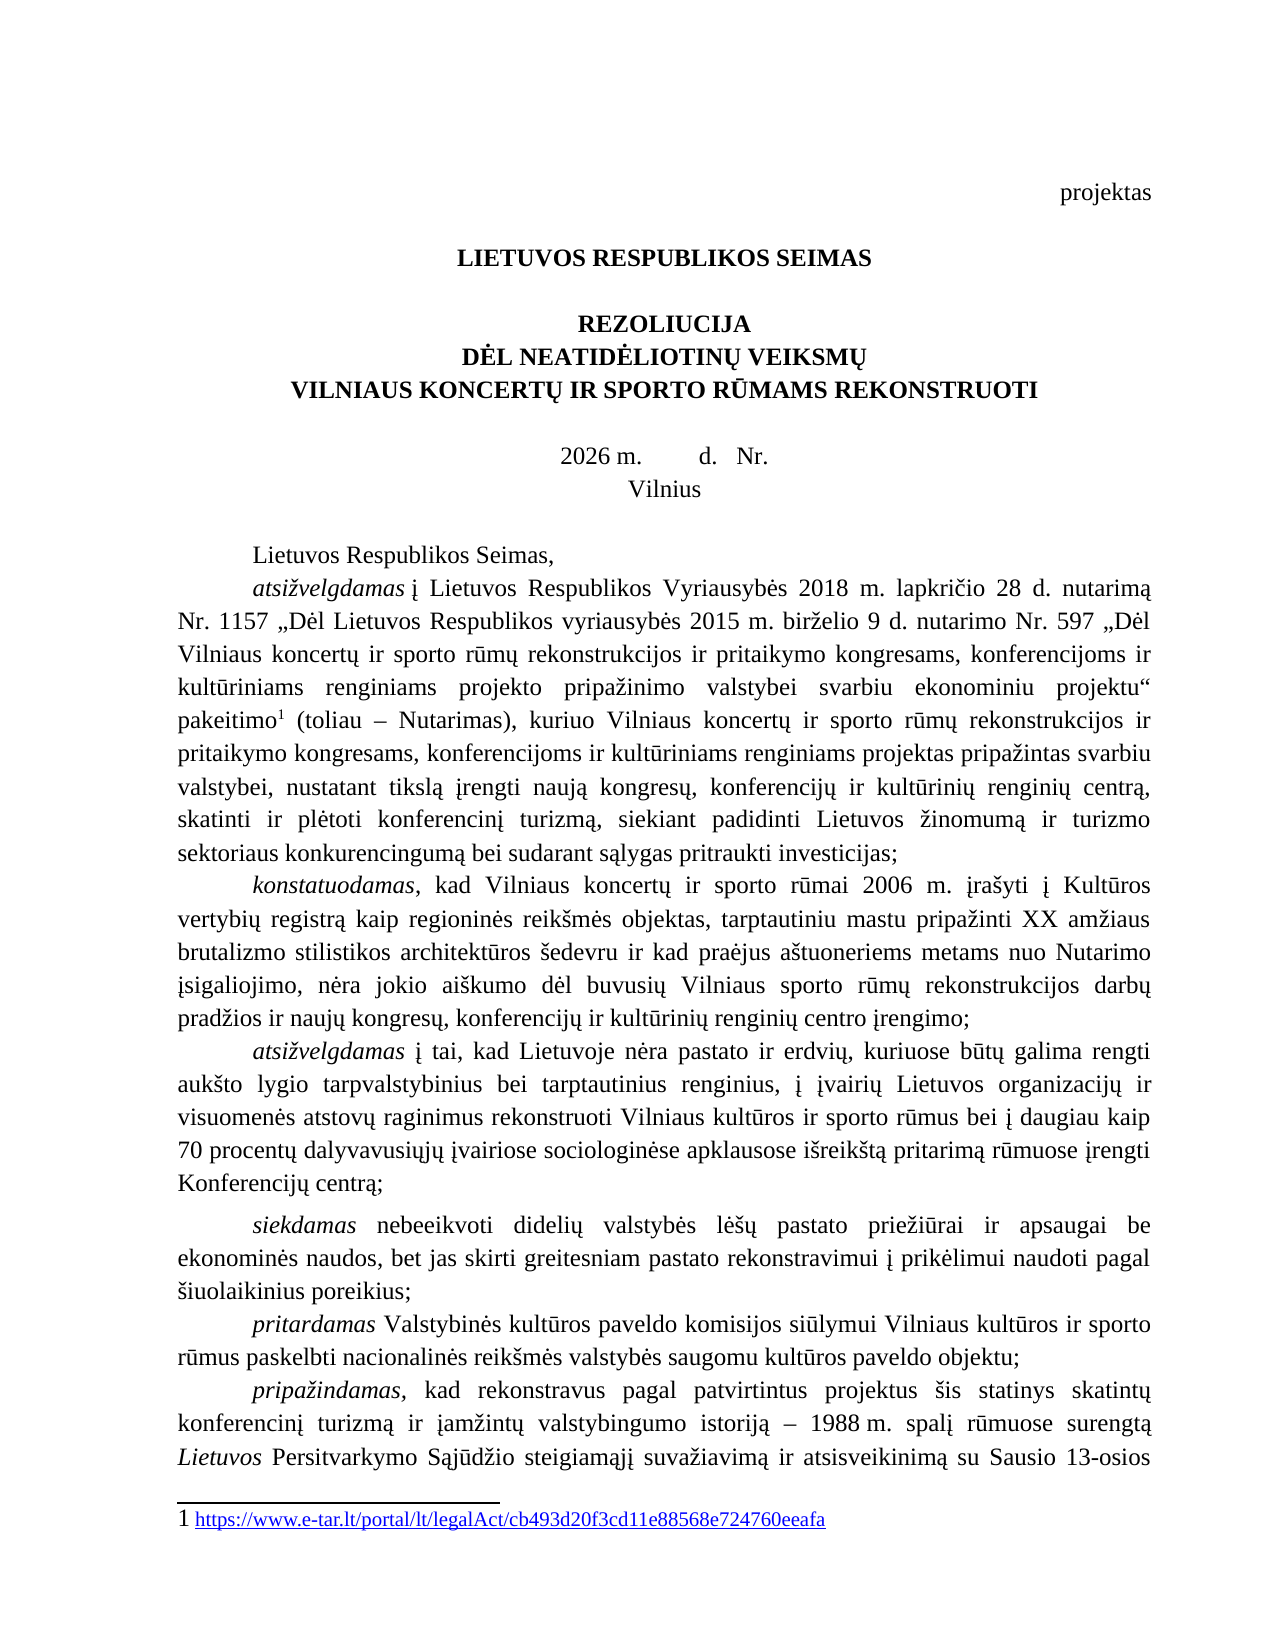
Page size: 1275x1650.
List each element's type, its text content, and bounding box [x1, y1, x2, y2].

text LIETUVOS RESPUBLIKOS SEIMAS [177, 243, 1152, 272]
text DĖL NEATIDĖLIOTINŲ VEIKSMŲ VILNIAUS KONCERTŲ IR SPORTO RŪMAMS rekONSTRUOTI [177, 342, 1152, 404]
text 2026 m. d. Nr. [177, 441, 1152, 470]
text konstatuodamas, kad Vilniaus koncertų ir sporto rūmai 2006 m. įrašyti į Kultūros vertybių registrą kaip regioninės reikšmės objektas, tarptautiniu mastu pripažinti XX amžiaus brutalizmo stilistikos architektūros šedevru ir kad praėjus aštuoneriems metams nuo Nutarimo įsigaliojimo, nėra jokio aiškumo dėl buvusių Vilniaus sporto rūmų rekonstrukcijos darbų pradžios ir naujų kongresų, konferencijų ir kultūrinių renginių centro įrengimo; [177, 871, 1152, 1031]
text atsižvelgdamas į Lietuvos Respublikos Vyriausybės 2018 m. lapkričio 28 d. nutarimą Nr. 1157 „Dėl Lietuvos Respublikos vyriausybės 2015 m. birželio 9 d. nutarimo Nr. 597 „Dėl Vilniaus koncertų ir sporto rūmų rekonstrukcijos ir pritaikymo kongresams, konferencijoms ir kultūriniams renginiams projekto pripažinimo valstybei svarbiu ekonominiu projektu“ pakeitimo (toliau – Nutarimas), kuriuo Vilniaus koncertų ir sporto rūmų rekonstrukcijos ir pritaikymo kongresams, konferencijoms ir kultūriniams renginiams projektas pripažintas svarbiu valstybei, nustatant tikslą įrengti naują kongresų, konferencijų ir kultūrinių renginių centrą, skatinti ir plėtoti konferencinį turizmą, siekiant padidinti Lietuvos žinomumą ir turizmo sektoriaus konkurencingumą bei sudarant sąlygas pritraukti investicijas; [177, 573, 1152, 866]
text projektas [177, 177, 1152, 206]
text siekdamas nebeeikvoti didelių valstybės lėšų pastato priežiūrai ir apsaugai be ekonominės naudos, bet jas skirti greitesniam pastato rekonstravimui į prikėlimui naudoti pagal šiuolaikinius poreikius; [177, 1210, 1152, 1305]
text Lietuvos Respublikos Seimas, [177, 540, 1152, 569]
text REZOLIUCIJA [177, 309, 1152, 338]
text https://www.e-tar.lt/portal/lt/legalAct/cb493d20f3cd11e88568e724760eeafa [177, 1503, 1152, 1532]
text pritardamas Valstybinės kultūros paveldo komisijos siūlymui Vilniaus kultūros ir sporto rūmus paskelbti nacionalinės reikšmės valstybės saugomu kultūros paveldo objektu; [177, 1309, 1152, 1371]
text atsižvelgdamas į tai, kad Lietuvoje nėra pastato ir erdvių, kuriuose būtų galima rengti aukšto lygio tarpvalstybinius bei tarptautinius renginius, į įvairių Lietuvos organizacijų ir visuomenės atstovų raginimus rekonstruoti Vilniaus kultūros ir sporto rūmus bei į daugiau kaip 70 procentų dalyvavusiųjų įvairiose sociologinėse apklausose išreikštą pritarimą rūmuose įrengti Konferencijų centrą; [177, 1036, 1152, 1197]
text Vilnius [177, 474, 1152, 503]
text pripažindamas, kad rekonstravus pagal patvirtintus projektus šis statinys skatintų konferencinį turizmą ir įamžintų valstybingumo istoriją – 1988 m. spalį rūmuose surengtą Lietuvos Persitvarkymo Sąjūdžio steigiamąjį suvažiavimą ir atsisveikinimą su Sausio 13-osios [177, 1376, 1152, 1470]
